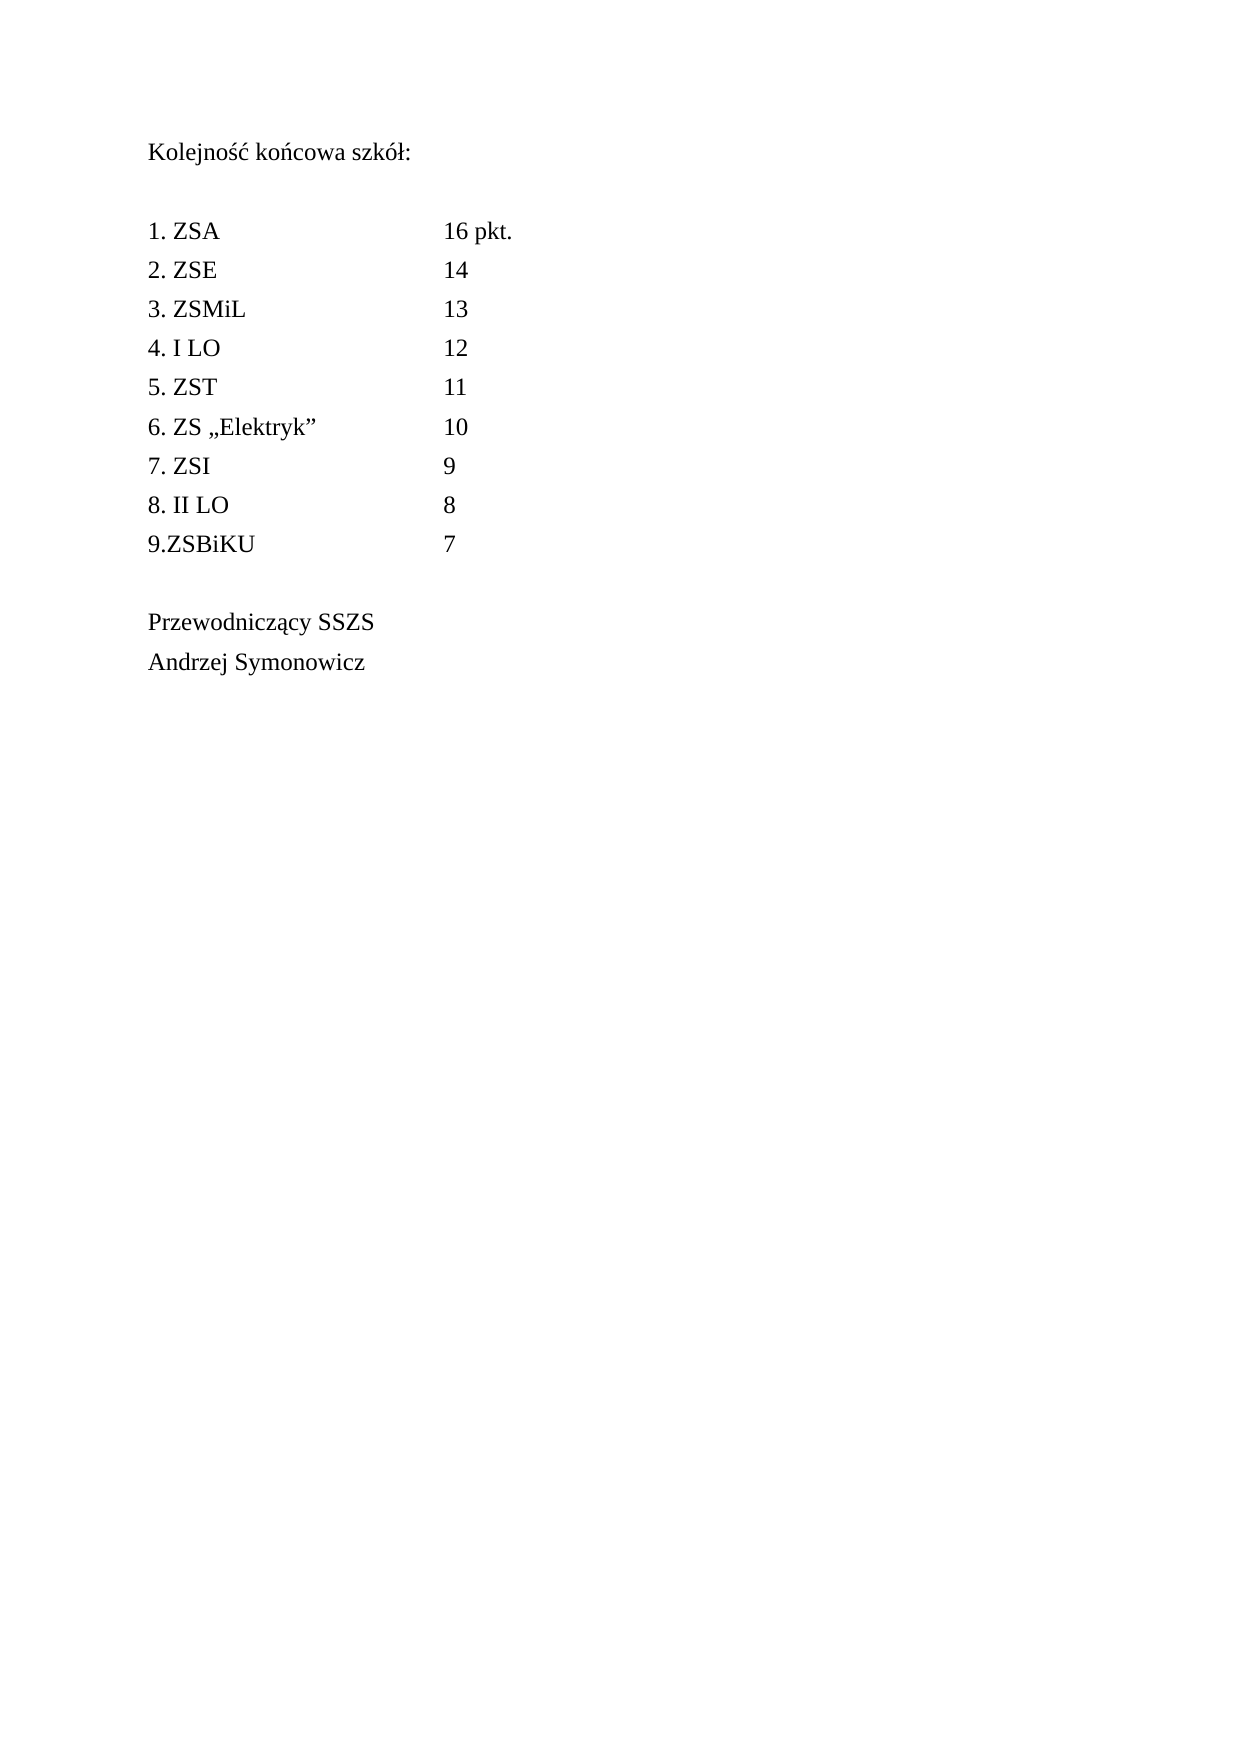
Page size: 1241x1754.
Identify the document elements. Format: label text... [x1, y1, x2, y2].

text 3. ZSMiL 13 [148, 294, 1093, 323]
text Andrzej Symonowicz [148, 647, 1093, 675]
text 6. ZS „Elektryk” 10 [148, 412, 1093, 440]
text Kolejność końcowa szkół: [148, 137, 1093, 166]
text 1. ZSA 16 pkt. [148, 216, 1093, 244]
text 5. ZST 11 [148, 372, 1093, 401]
text 7. ZSI 9 [148, 451, 1093, 479]
text 4. I LO 12 [148, 333, 1093, 362]
text Przewodniczący SSZS [148, 607, 1093, 636]
text 8. II LO 8 [148, 490, 1093, 519]
text 2. ZSE 14 [148, 255, 1093, 284]
text 9.ZSBiKU 7 [148, 529, 1093, 558]
